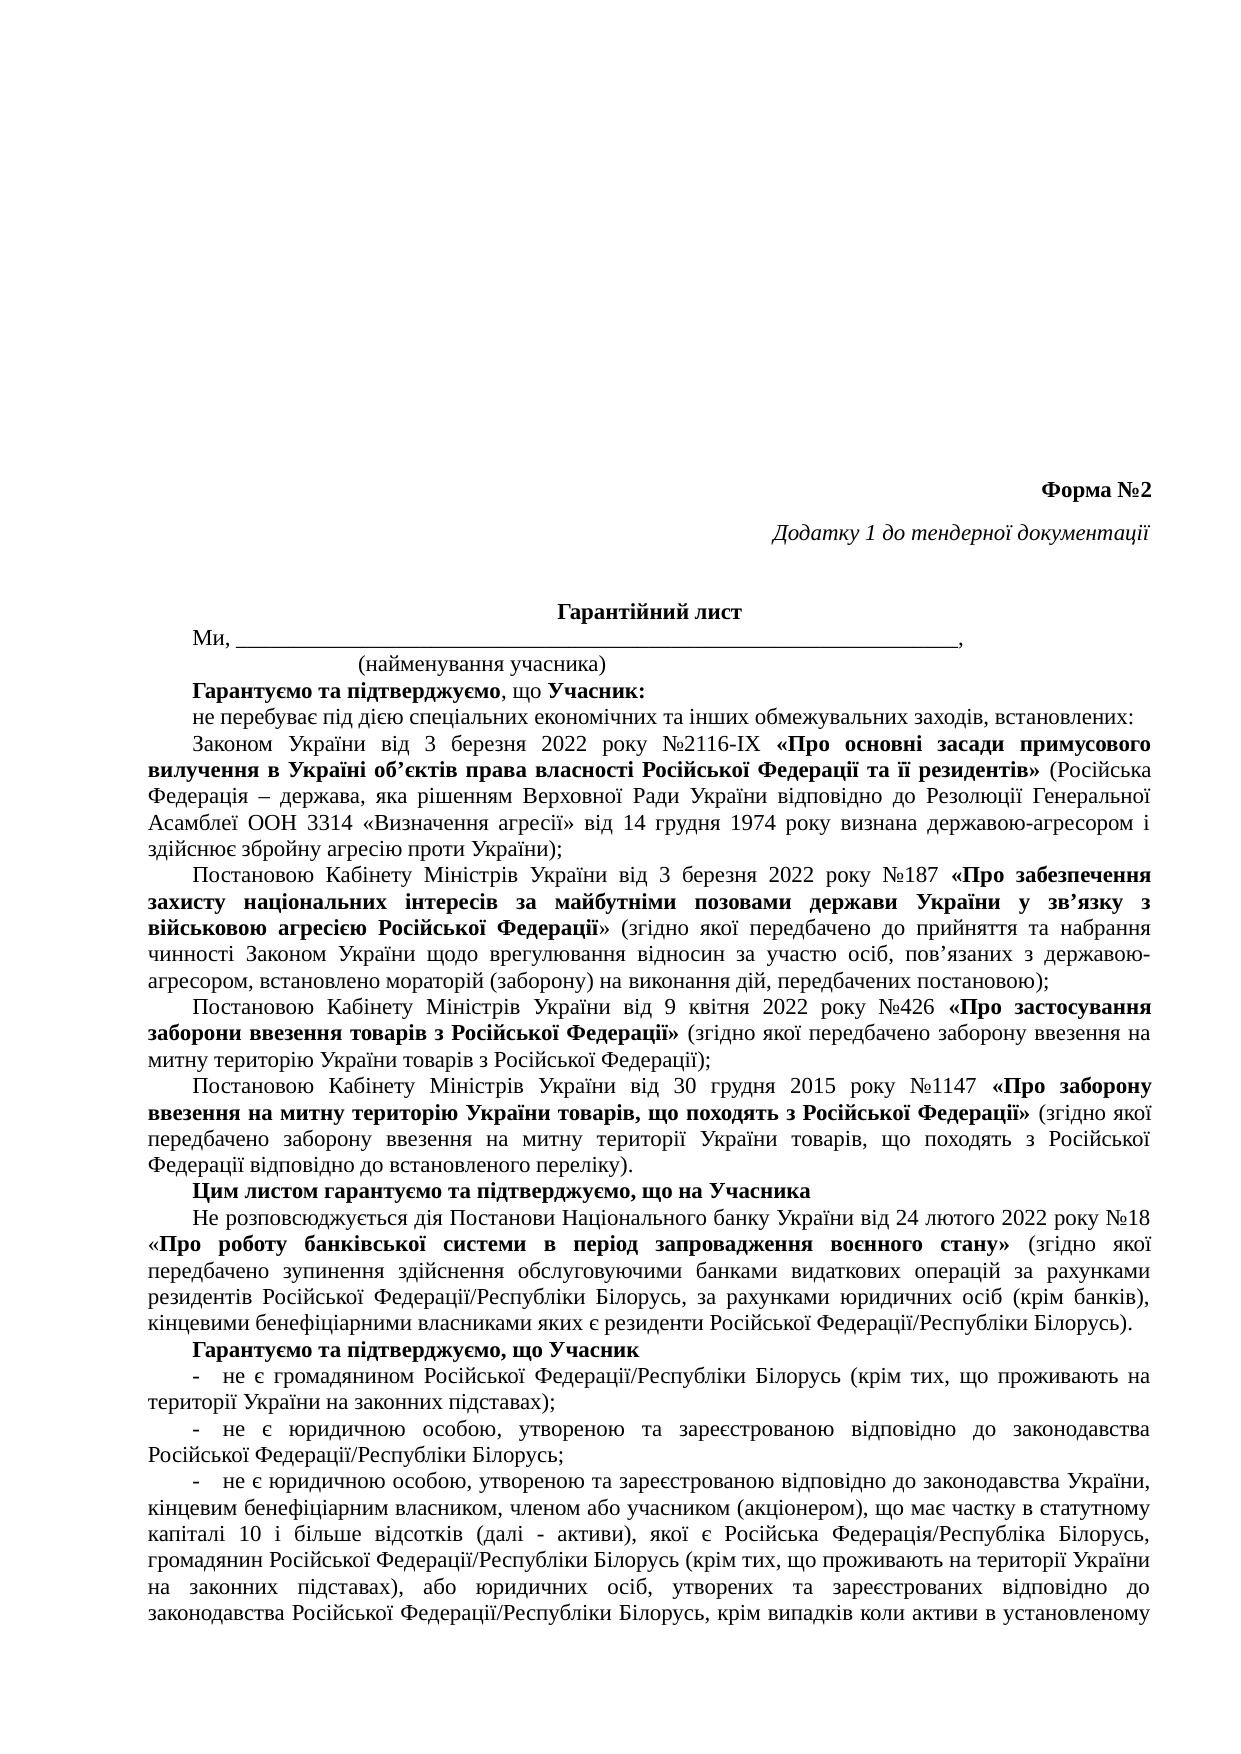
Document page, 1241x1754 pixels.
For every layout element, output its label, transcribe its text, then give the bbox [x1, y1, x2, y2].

text Гарантійний лист [148, 598, 1152, 624]
text - не є юридичною особою, утвореною та зареєстрованою відповідно до законодавства України, кінцевим бенефіціарним власником, членом або учасником (акціонером), що має частку в статутному капіталі 10 і більше відсотків (далі - активи), якої є Російська Федерація/Республіка Білорусь, громадянин Російської Федерації/Республіки Білорусь (крім тих, що проживають на території України на законних підставах), або юридичних осіб, утворених та зареєстрованих відповідно до законодавства Російської Федерації/Республіки Білорусь, крім випадків коли активи в установленому [148, 1467, 1152, 1626]
text Постановою Кабінету Міністрів України від 30 грудня 2015 року №1147 «Про заборону ввезення на митну територію України товарів, що походять з Російської Федерації» (згідно якої передбачено заборону ввезення на митну території України товарів, що походять з Російської Федерації відповідно до встановленого переліку). [148, 1072, 1152, 1178]
text (найменування учасника) [148, 651, 1152, 677]
text Не розповсюджується дія Постанови Національного банку України від 24 лютого 2022 року №18 «Про роботу банківської системи в період запровадження воєнного стану» (згідно якої передбачено зупинення здійснення обслуговуючими банками видаткових операцій за рахунками резидентів Російської Федерації/Республіки Білорусь, за рахунками юридичних осіб (крім банків), кінцевими бенефіціарними власниками яких є резиденти Російської Федерації/Республіки Білорусь). [148, 1204, 1152, 1336]
text Цим листом гарантуємо та підтверджуємо, що на Учасника [148, 1178, 1152, 1204]
text - не є юридичною особою, утвореною та зареєстрованою відповідно до законодавства Російської Федерації/Республіки Білорусь; [148, 1415, 1152, 1467]
text Постановою Кабінету Міністрів України від 9 квітня 2022 року №426 «Про застосування заборони ввезення товарів з Російської Федерації» (згідно якої передбачено заборону ввезення на митну територію України товарів з Російської Федерації); [148, 993, 1152, 1072]
text Гарантуємо та підтверджуємо, що Учасник [148, 1336, 1152, 1362]
text Гарантуємо та підтверджуємо, що Учасник: [148, 677, 1152, 703]
text Постановою Кабінету Міністрів України від 3 березня 2022 року №187 «Про забезпечення захисту національних інтересів за майбутніми позовами держави України у зв’язку з військовою агресією Російської Федерації» (згідно якої передбачено до прийняття та набрання чинності Законом України щодо врегулювання відносин за участю осіб, пов’язаних з державою-агресором, встановлено мораторій (заборону) на виконання дій, передбачених постановою); [148, 861, 1152, 993]
text Ми, _______________________________________________________________, [148, 624, 1152, 651]
text Додатку 1 до тендерної документації [737, 519, 1152, 545]
text не перебуває під дією спеціальних економічних та інших обмежувальних заходів, встановлених: [148, 703, 1152, 729]
text - не є громадянином Російської Федерації/Республіки Білорусь (крім тих, що проживають на території України на законних підставах); [148, 1362, 1152, 1415]
text Форма №2 [148, 476, 1152, 502]
text Законом України від 3 березня 2022 року №2116-IX «Про основні засади примусового вилучення в Україні об’єктів права власності Російської Федерації та її резидентів» (Російська Федерація – держава, яка рішенням Верховної Ради України відповідно до Резолюції Генеральної Асамблеї ООН 3314 «Визначення агресії» від 14 грудня 1974 року визнана державою-агресором і здійснює збройну агресію проти України); [148, 729, 1152, 861]
